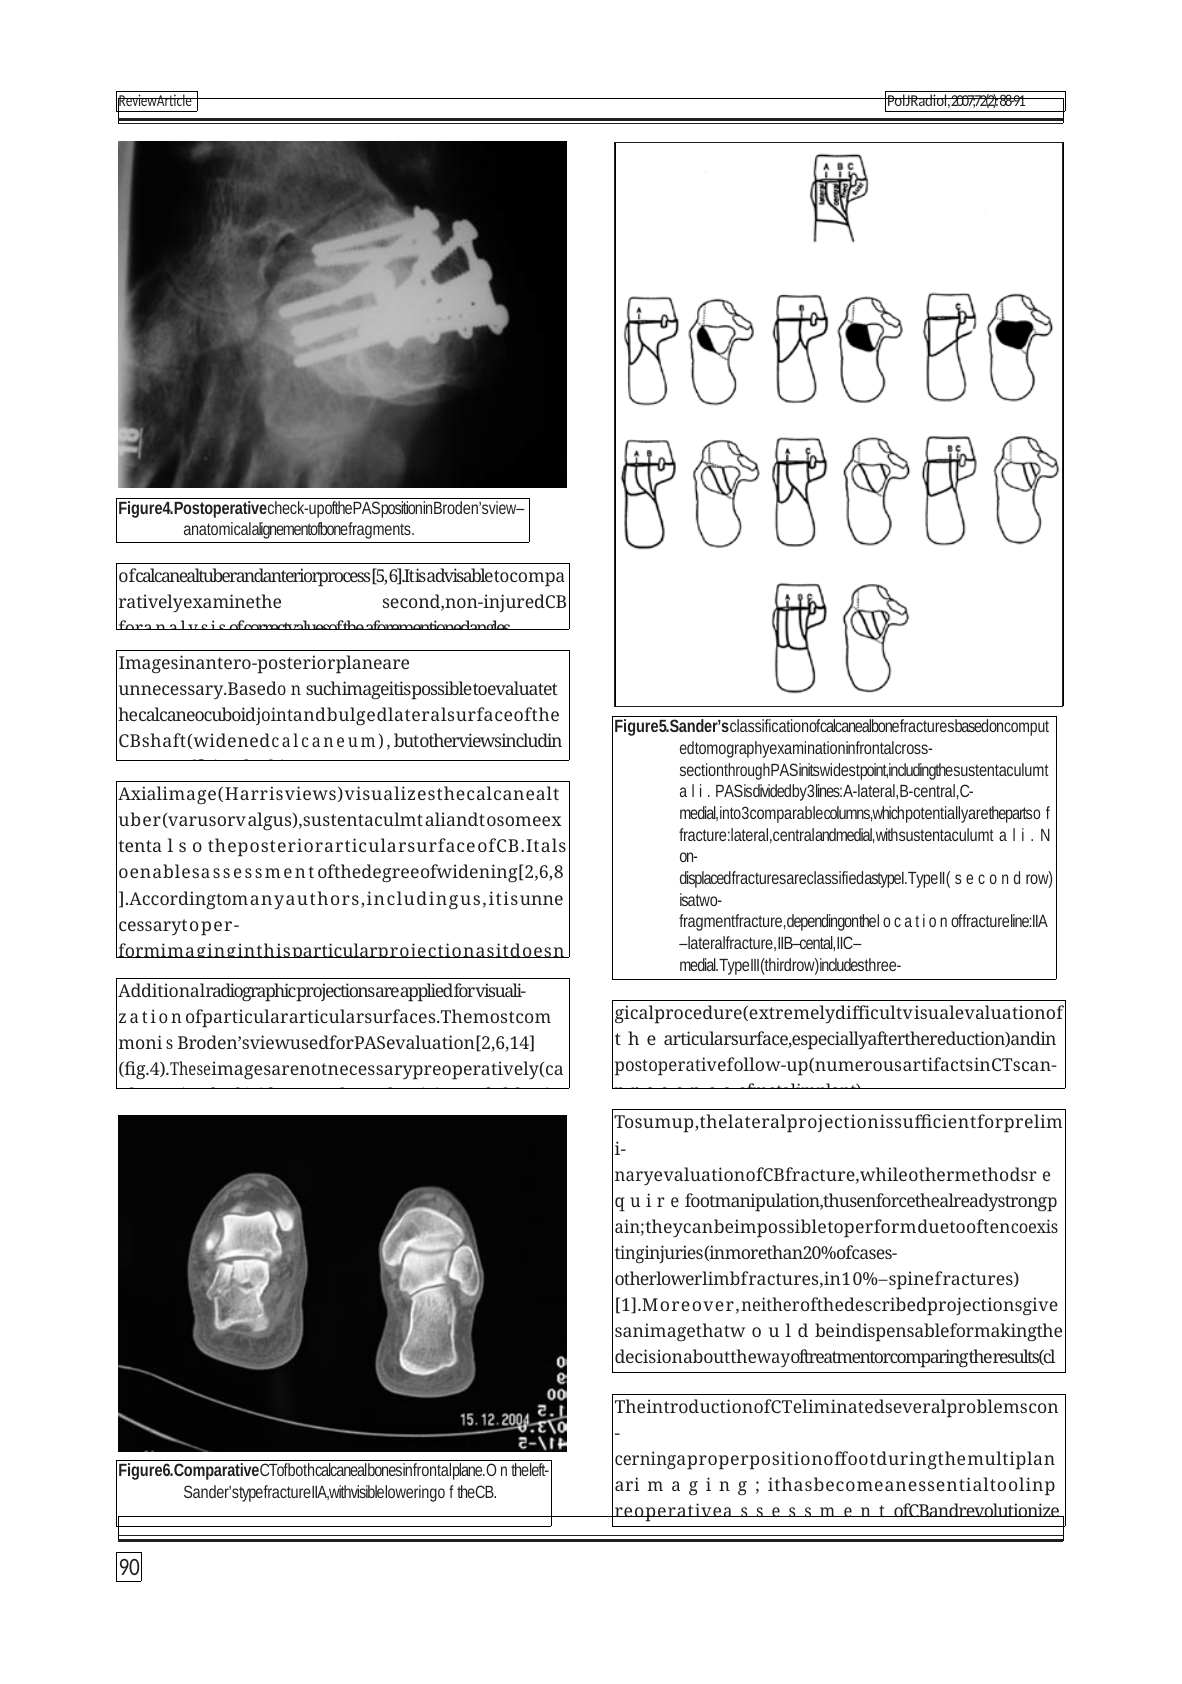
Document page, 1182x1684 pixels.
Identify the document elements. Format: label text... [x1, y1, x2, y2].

text ofcalcanealtuberandanteriorprocess[5,6].Itisadvisabletocomparativelyexaminethe second,non-injuredCB foranalysisofcorrectvaluesoftheaforementionedangles. [118, 564, 567, 629]
text Axialimage(Harrisviews)visualizesthecalcanealtuber(varusorvalgus),sustentaculmtaliandtosomeextentalsotheposteriorarticularsurfaceofCB.Italsoenablesassessmentofthedegreeofwidening[2,6,8].Accordingtomanyauthors,includingus,itisunnecessarytoper-formimaginginthisparticularprojectionasitdoesnotgiveanynewinformationifastandardCTexamisused[2,8,14,18]. [118, 782, 567, 957]
text gicalprocedure(extremelydifficultvisualevaluationofthearticularsurface,especiallyafterthereduction)andinpostoperativefollow-up(numerousartifactsinCTscan-presenceofmetalimplant). [614, 1001, 1063, 1088]
text TheintroductionofCTeliminatedseveralproblemscon-cerningaproperpositionoffootduringthemultiplanarimaging;ithasbecomeanessentialtoolinpreoperativeassessmentofCBandrevolutionizedtheunderstandingofitsfractures.Itgivesbettervisualizationofarticularsur-faces,estimationofthenumber,sizeanddislocationof [614, 1395, 1063, 1516]
picture [118, 1115, 567, 1452]
text ReviewArticle [118, 92, 197, 98]
text Imagesinantero-posteriorplaneare unnecessary.BasedonsuchimageitispossibletoevaluatethecalcaneocuboidjointandbulgedlateralsurfaceoftheCBshaft(widenedcalcaneum),butotherviewsincludingCTaresufficientforthis purpose. [118, 651, 567, 760]
text 90 [118, 1553, 141, 1581]
text Additionalradiographicprojectionsareappliedforvisuali-zationofparticulararticularsurfaces.ThemostcommonisBroden’sviewusedforPASevaluation[2,6,14](fig.4).Theseimagesarenotnecessarypreoperatively(canbepainful)ifweusetheCT,butitisusefulduringthesur- [118, 979, 567, 1088]
text Figure6.ComparativeCTofbothcalcanealbonesinfrontalplane.Ontheleft-Sander’stypefractureIIA,withvisibleloweringoftheCB. [118, 1461, 549, 1502]
text ReviewArticle [119, 99, 197, 111]
text Figure4.Postoperativecheck-upofthePASpositioninBroden’sview–anatomicalalignementofbonefragments. [118, 499, 527, 539]
text Tosumup,thelateralprojectionissufficientforprelimi-naryevaluationofCBfracture,whileothermethodsrequirefootmanipulation,thusenforcethealreadystrongpain;theycanbeimpossibletoperformduetooftencoexistinginjuries(inmorethan20%ofcases-otherlowerlimbfractures,in10%–spinefractures)[1].Moreover,neitherofthedescribedprojectionsgivesanimagethatwouldbeindispensableformakingthedecisionaboutthewayoftreatmentorcomparingtheresults(classificationoffractures)[1,14,19].AsCottonsaidin1916,“theattemptstoclassifythosefracturesarealmostasusefulasattemptstoclassifyacrushednutshell”[5]. [614, 1110, 1063, 1372]
picture [118, 141, 567, 488]
picture [617, 150, 1061, 697]
text Figure5.Sander’sclassificationofcalcanealbonefracturesbasedoncomputedtomographyexaminationinfrontalcross-sectionthroughPASinitswidestpoint,includingthesustentaculumtali.PASisdividedby3lines:A-lateral,B-central,C-medial,into3comparablecolumns,whichpotentiallyarethepartsoffracture:lateral,centralandmedial,withsustentaculumtali.Non-displacedfracturesareclassifiedastypeI.TypeII(secondrow)isatwo-fragmentfracture,dependingonthelocationoffractureline:IIA–lateralfracture,IIB–cental,IIC–medial.TypeIII(thirdrow)includesthree-fragmentfractures(IIIAB,IIIAC,IIIBC).IntypeIVofpoorprognosis,thereare4partsofarticularsurface-fourthrow. [614, 717, 1054, 979]
text PolJRadiol,2007;72(2):88-91 [887, 92, 1065, 111]
